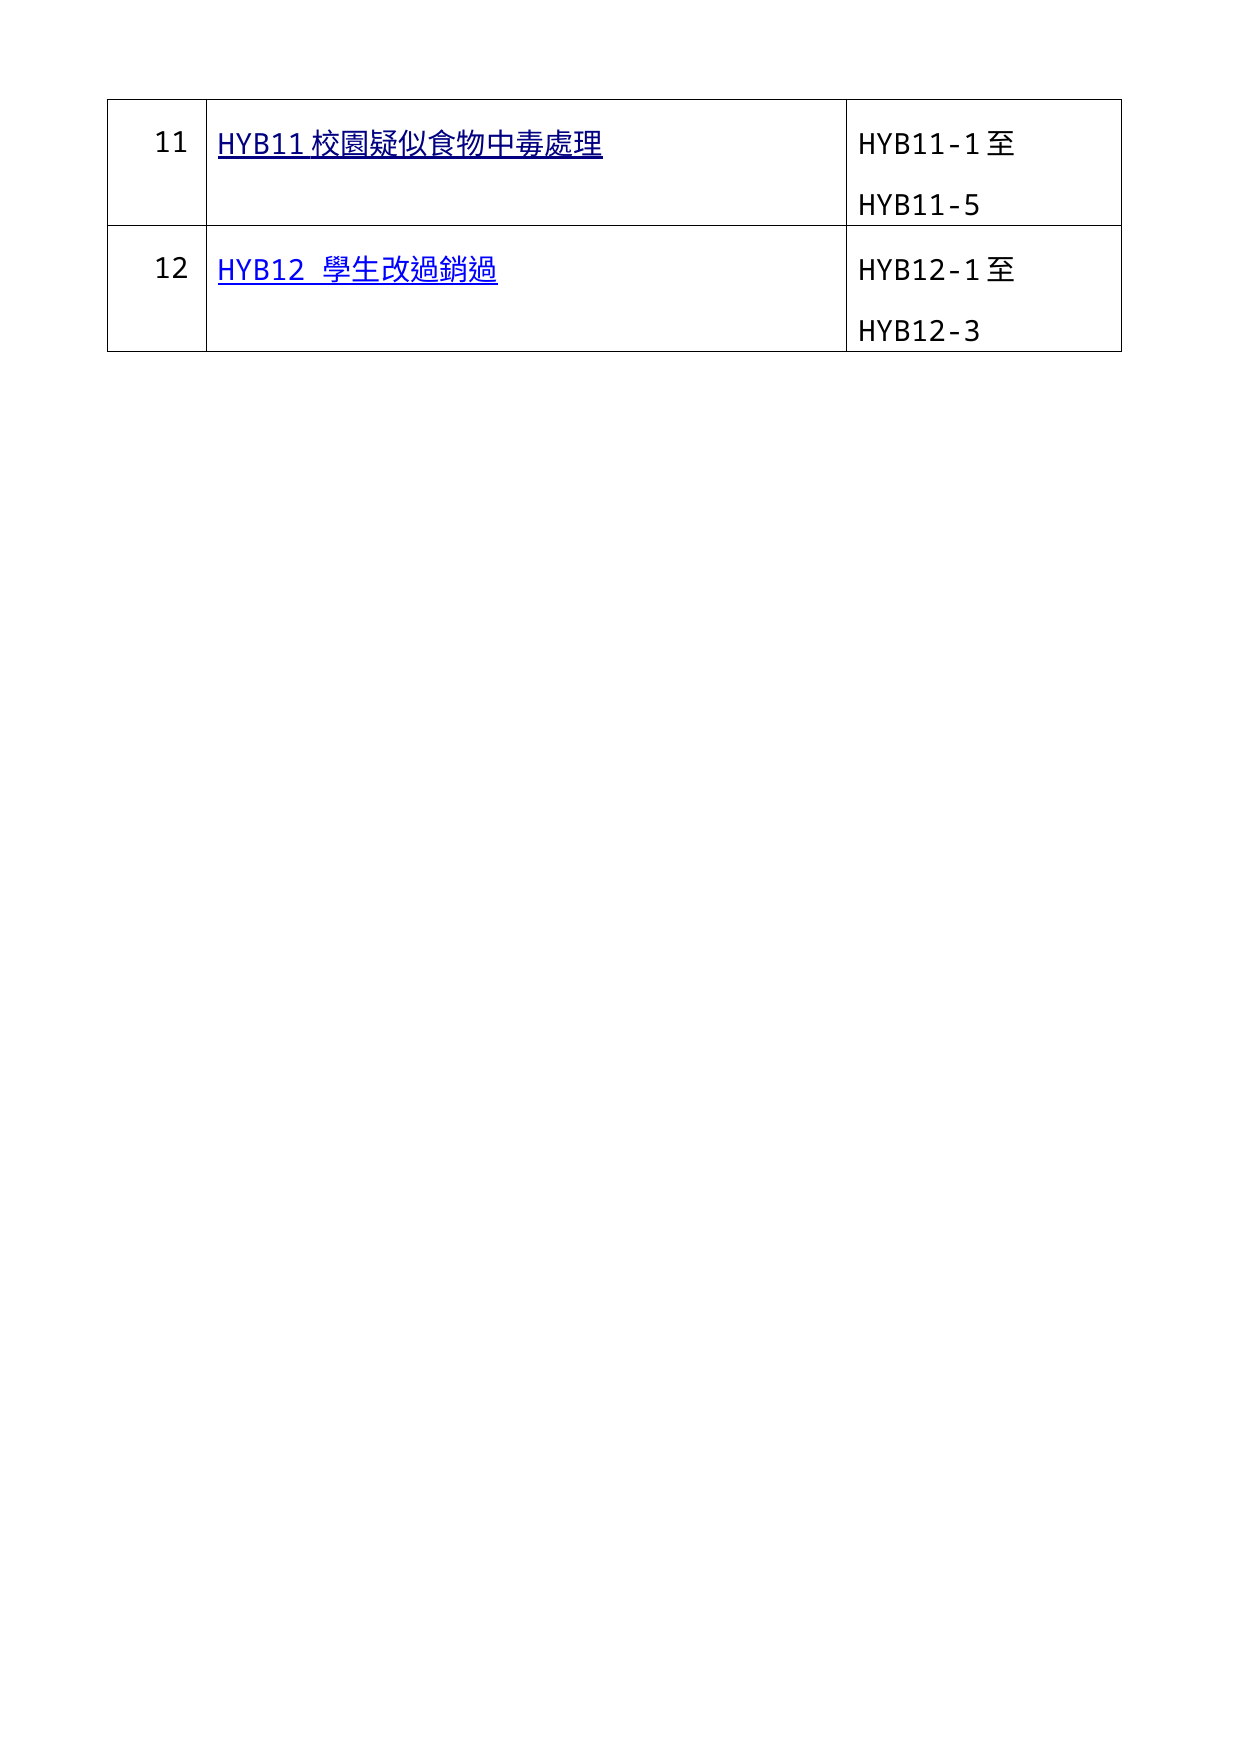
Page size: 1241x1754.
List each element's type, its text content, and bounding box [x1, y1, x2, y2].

table_cell 12 [108, 226, 206, 351]
table_cell HYB12-1至HYB12-3 [847, 226, 1121, 351]
table_cell HYB12 學生改過銷過 [207, 226, 846, 351]
table_cell 11 [108, 100, 206, 225]
table_cell HYB11-1至HYB11-5 [847, 100, 1121, 225]
table_cell HYB11校園疑似食物中毒處理 [207, 100, 846, 225]
